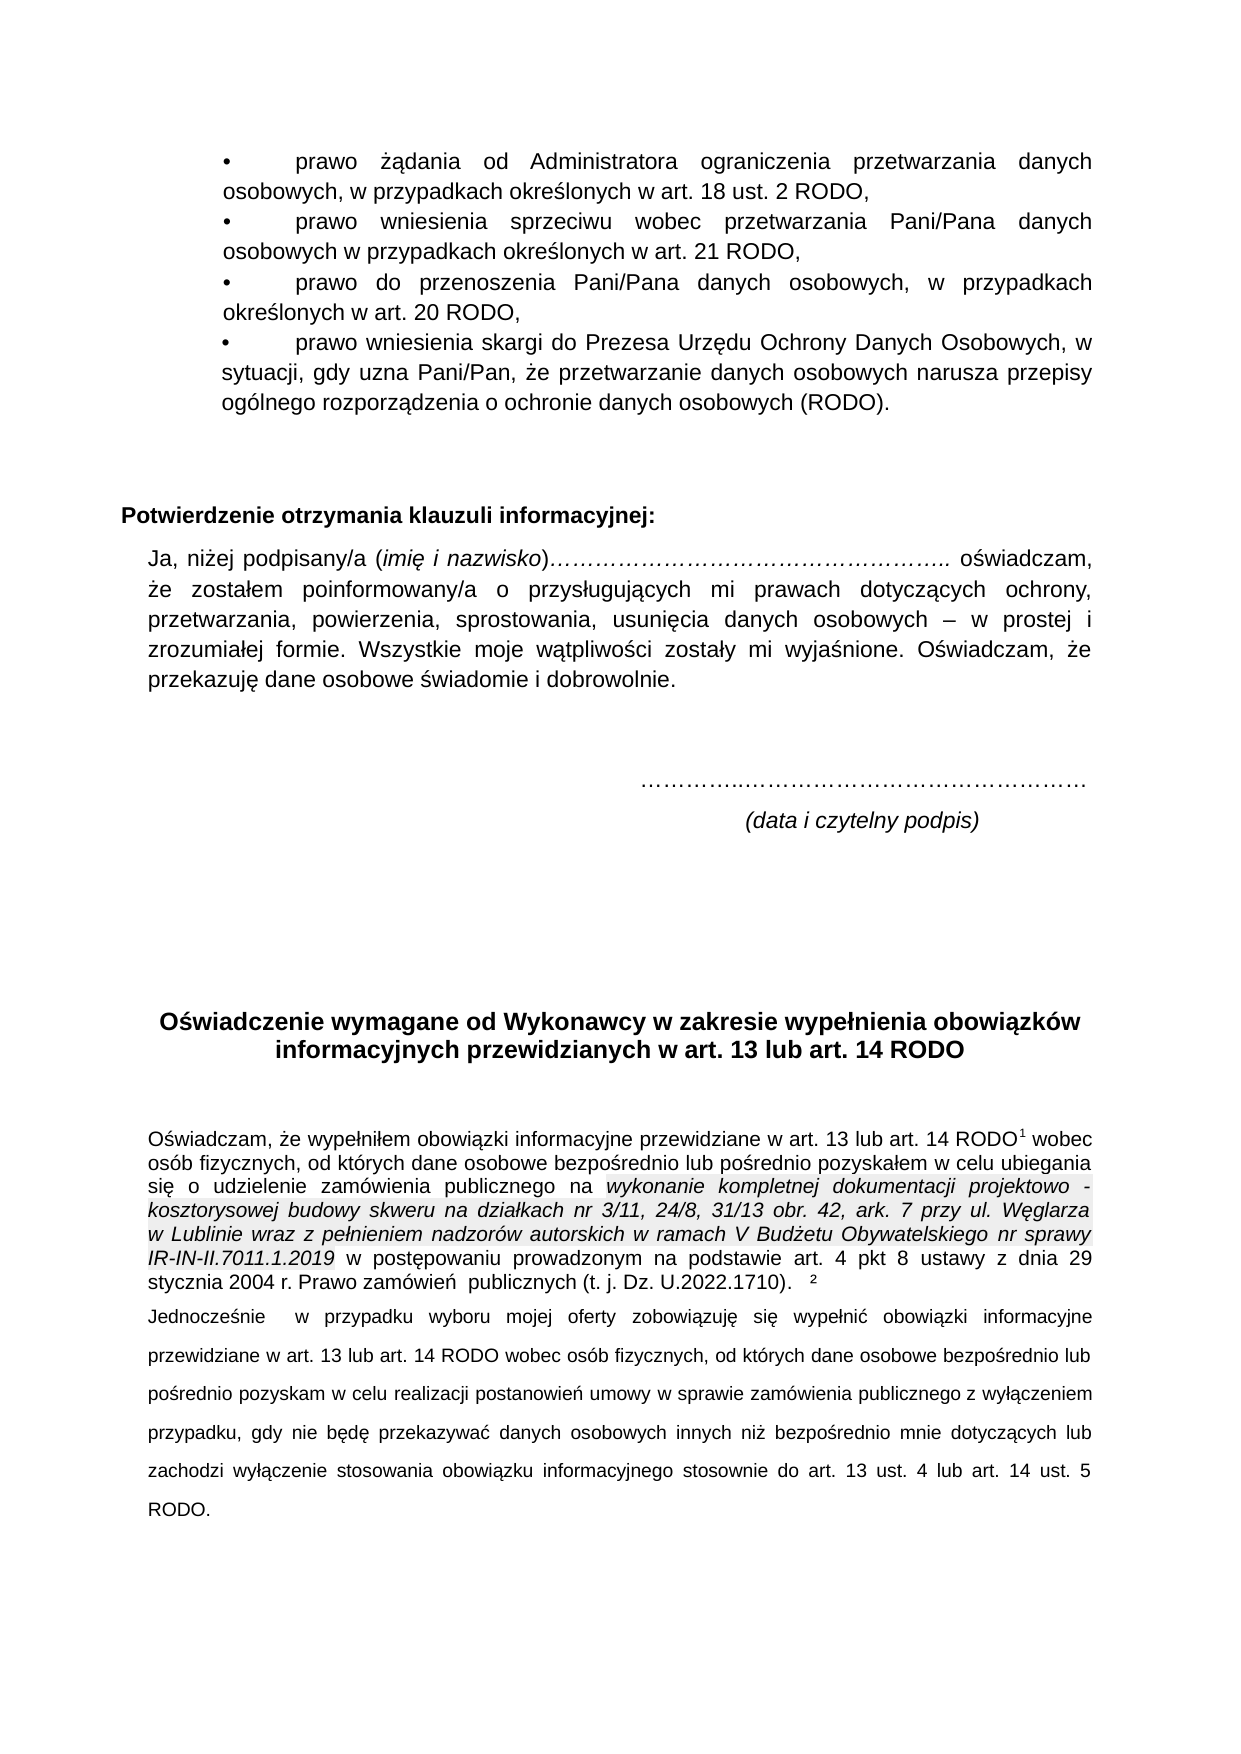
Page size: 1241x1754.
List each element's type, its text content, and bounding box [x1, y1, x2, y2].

text Oświadczenie wymagane od Wykonawcy w zakresie wypełnienia obowiązków informacyjnych przewidzianych w art. 13 lub art. 14 RODO [148, 1007, 1093, 1064]
text Ja, niżej podpisany/a (imię i nazwisko)…………………………………………….. oświadczam, że zostałem poinformowany/a o przysługujących mi prawach dotyczących ochrony, przetwarzania, powierzenia, sprostowania, usunięcia danych osobowych – w prostej i zrozumiałej formie. Wszystkie moje wątpliwości zostały mi wyjaśnione. Oświadczam, że przekazuję dane osobowe świadomie i dobrowolnie. [148, 545, 1093, 693]
table_header [619, 696, 628, 804]
text • prawo wniesienia skargi do Prezesa Urzędu Ochrony Danych Osobowych, w sytuacji, gdy uzna Pani/Pan, że przetwarzanie danych osobowych narusza przepisy ogólnego rozporządzenia o ochronie danych osobowych (RODO). [221, 329, 1093, 416]
text Potwierdzenie otrzymania klauzuli informacyjnej: [61, 502, 1093, 529]
text • prawo wniesienia sprzeciwu wobec przetwarzania Pani/Pana danych osobowych w przypadkach określonych w art. 21 RODO, [223, 208, 1093, 264]
text • prawo do przenoszenia Pani/Pana danych osobowych, w przypadkach określonych w art. 20 RODO, [223, 268, 1093, 325]
table_header [148, 696, 618, 804]
text Oświadczam, że wypełniłem obowiązki informacyjne przewidziane w art. 13 lub art. 14 RODO1 wobec osób fizycznych, od których dane osobowe bezpośrednio lub pośrednio pozyskałem w celu ubiegania się o udzielenie zamówienia publicznego na wykonanie kompletnej dokumentacji projektowo - kosztorysowej budowy skweru na działkach nr 3/11, 24/8, 31/13 obr. 42, ark. 7 przy ul. Węglarza w Lublinie wraz z pełnieniem nadzorów autorskich w ramach V Budżetu Obywatelskiego nr sprawy IR-IN-II.7011.1.2019 w postępowaniu prowadzonym na podstawie art. 4 pkt 8 ustawy z dnia 29 stycznia 2004 r. Prawo zamówień publicznych (t. j. Dz. U.2022.1710). ² [148, 1126, 1093, 1294]
table_cell [619, 804, 628, 889]
table_cell (data i czytelny podpis) [628, 804, 1099, 889]
text Jednocześnie w przypadku wyboru mojej oferty zobowiązuję się wypełnić obowiązki informacyjne przewidziane w art. 13 lub art. 14 RODO wobec osób fizycznych, od których dane osobowe bezpośrednio lub pośrednio pozyskam w celu realizacji postanowień umowy w sprawie zamówienia publicznego z wyłączeniem przypadku, gdy nie będę przekazywać danych osobowych innych niż bezpośrednio mnie dotyczących lub zachodzi wyłączenie stosowania obowiązku informacyjnego stosownie do art. 13 ust. 4 lub art. 14 ust. 5 RODO. [148, 1306, 1093, 1536]
table_header …………..……………………………………… [628, 696, 1099, 804]
table_cell [148, 804, 618, 889]
text • prawo żądania od Administratora ograniczenia przetwarzania danych osobowych, w przypadkach określonych w art. 18 ust. 2 RODO, [223, 148, 1093, 204]
